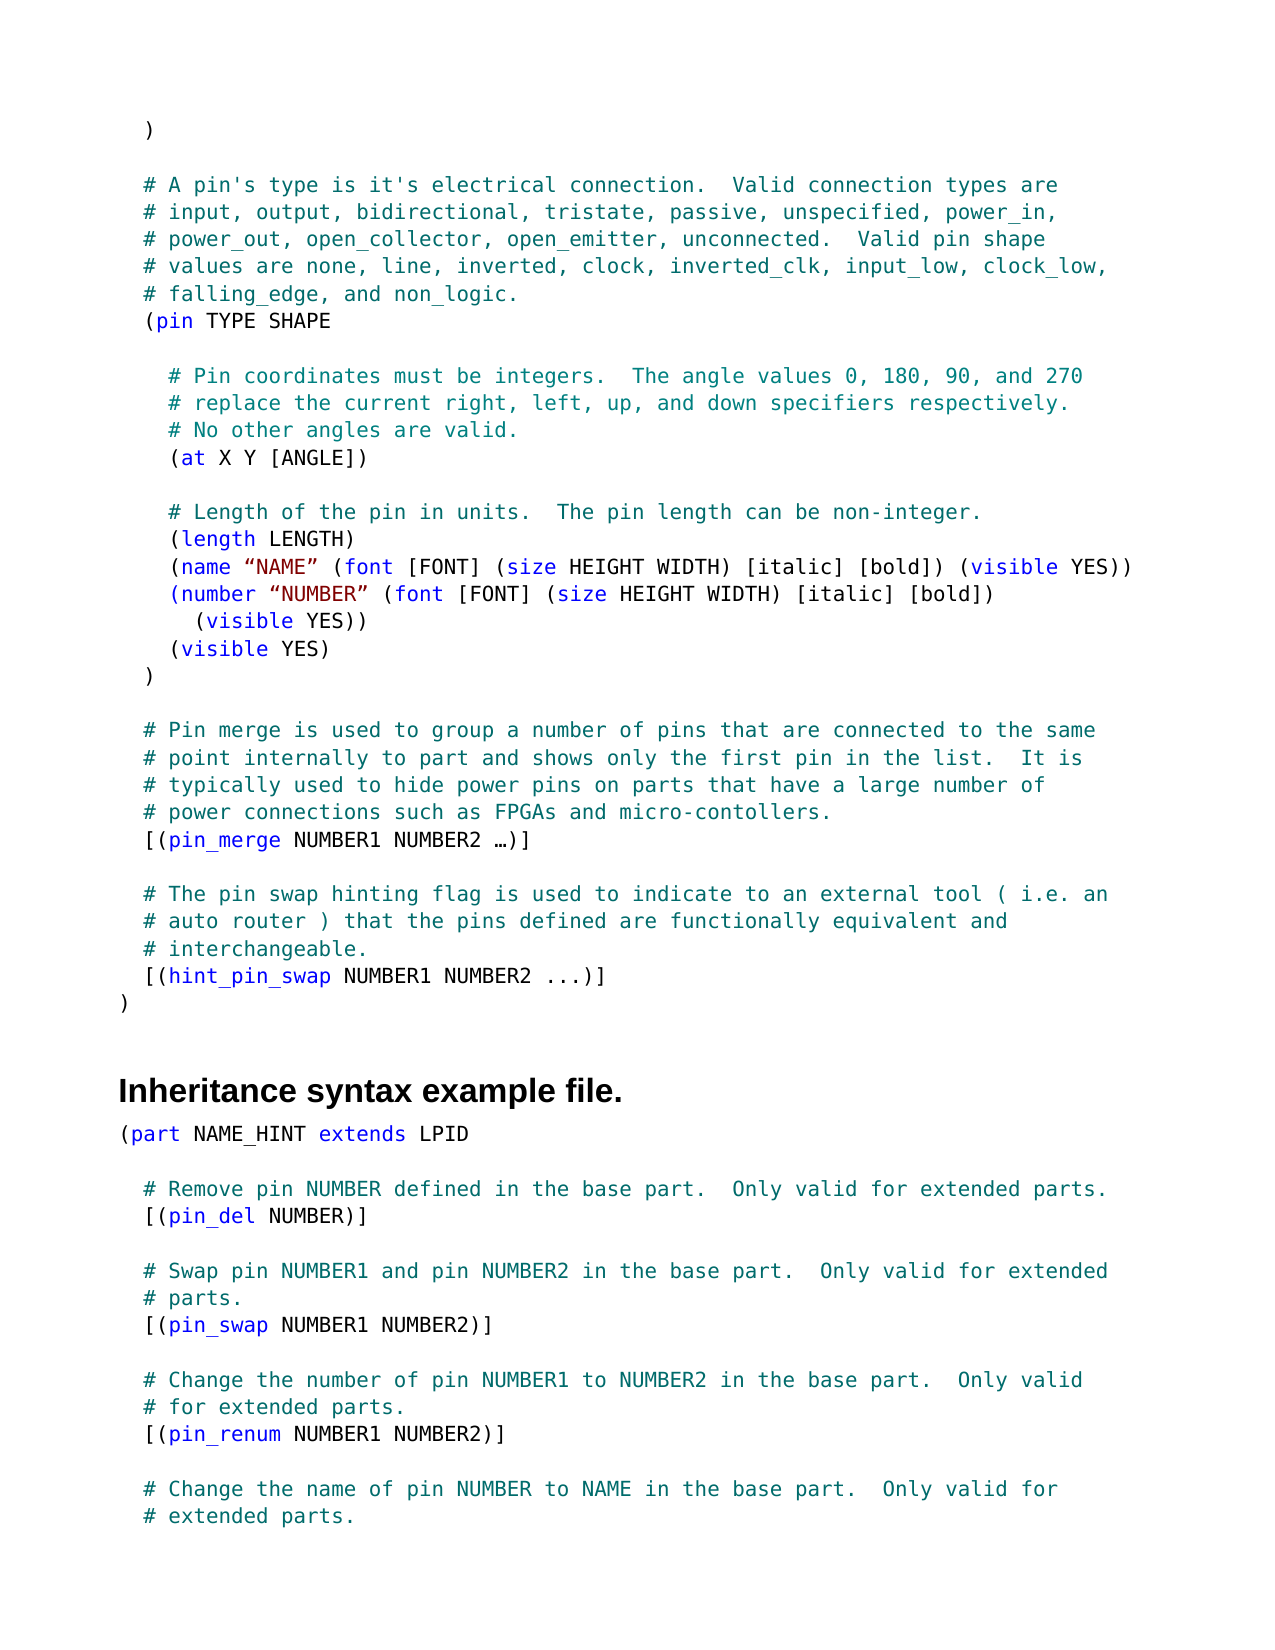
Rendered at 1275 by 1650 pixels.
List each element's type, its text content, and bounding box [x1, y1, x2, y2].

text # power connections such as FPGAs and micro-contollers. [118, 800, 1157, 825]
text (at X Y [ANGLE]) [118, 446, 1157, 470]
text # for extended parts. [118, 1395, 1157, 1419]
text ) [118, 664, 1157, 688]
text # interchangeable. [118, 937, 1157, 961]
text # Remove pin NUMBER defined in the base part. Only valid for extended parts. [118, 1177, 1157, 1201]
text # extended parts. [118, 1504, 1157, 1528]
text (visible YES) [118, 637, 1157, 661]
text # power_out, open_collector, open_emitter, unconnected. Valid pin shape [118, 227, 1157, 252]
text (visible YES)) [118, 609, 1157, 634]
text # Change the name of pin NUMBER to NAME in the base part. Only valid for [118, 1477, 1157, 1501]
text # Length of the pin in units. The pin length can be non-integer. [118, 500, 1157, 524]
text (number “NUMBER” (font [FONT] (size HEIGHT WIDTH) [italic] [bold]) [118, 582, 1157, 606]
text # A pin's type is it's electrical connection. Valid connection types are [118, 173, 1157, 197]
text [(pin_swap NUMBER1 NUMBER2)] [118, 1313, 1157, 1337]
text # The pin swap hinting flag is used to indicate to an external tool ( i.e. an [118, 882, 1157, 907]
text # input, output, bidirectional, tristate, passive, unspecified, power_in, [118, 200, 1157, 224]
text # Swap pin NUMBER1 and pin NUMBER2 in the base part. Only valid for extended [118, 1259, 1157, 1283]
text # auto router ) that the pins defined are functionally equivalent and [118, 909, 1157, 934]
text # No other angles are valid. [118, 418, 1157, 443]
text # parts. [118, 1286, 1157, 1310]
text # Change the number of pin NUMBER1 to NUMBER2 in the base part. Only valid [118, 1368, 1157, 1392]
text # replace the current right, left, up, and down specifiers respectively. [118, 391, 1157, 415]
text # values are none, line, inverted, clock, inverted_clk, input_low, clock_low, [118, 254, 1157, 279]
text # falling_edge, and non_logic. [118, 282, 1157, 306]
subtitle Inheritance syntax example file. [118, 1071, 1157, 1110]
text # typically used to hide power pins on parts that have a large number of [118, 773, 1157, 797]
text # Pin merge is used to group a number of pins that are connected to the same [118, 718, 1157, 743]
text [(pin_del NUMBER)] [118, 1204, 1157, 1228]
text # Pin coordinates must be integers. The angle values 0, 180, 90, and 270 [118, 364, 1157, 388]
text (name “NAME” (font [FONT] (size HEIGHT WIDTH) [italic] [bold]) (visible YES)) [118, 555, 1157, 579]
text ) [118, 991, 1157, 1016]
text ) [118, 118, 1157, 142]
text (part NAME_HINT extends LPID [118, 1122, 1157, 1146]
text [(pin_renum NUMBER1 NUMBER2)] [118, 1422, 1157, 1447]
text [(hint_pin_swap NUMBER1 NUMBER2 ...)] [118, 964, 1157, 988]
text (length LENGTH) [118, 527, 1157, 552]
text [(pin_merge NUMBER1 NUMBER2 …)] [118, 828, 1157, 852]
text (pin TYPE SHAPE [118, 309, 1157, 333]
text # point internally to part and shows only the first pin in the list. It is [118, 746, 1157, 770]
